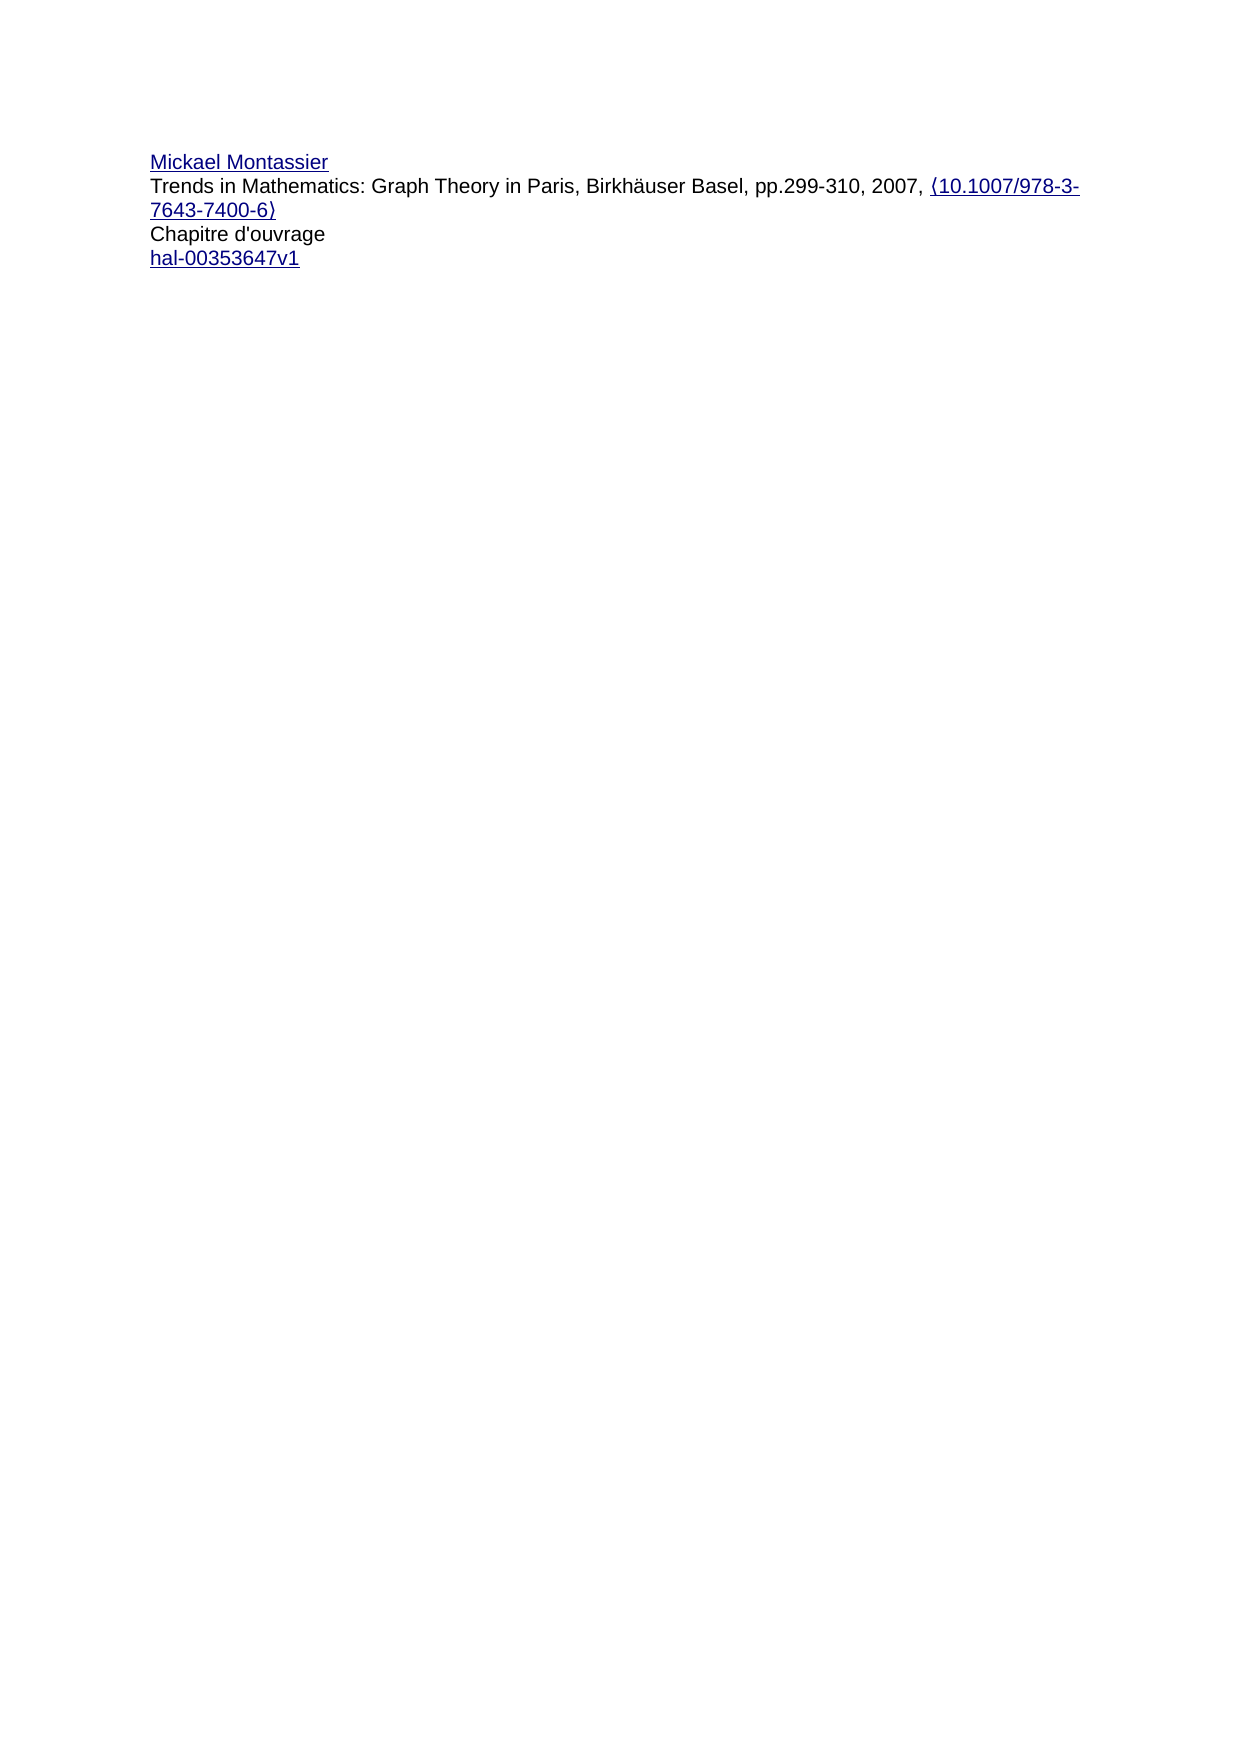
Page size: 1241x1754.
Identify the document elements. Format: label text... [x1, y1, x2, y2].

table_header Mickael Montassier Trends in Mathematics: Graph Theory in Paris, Birkhäuser Basel, pp.299-310, 2007, ⟨10.1007/978-3-7643-7400-6⟩ Chapitre d'ouvrage hal-00353647v1 [150, 150, 1090, 270]
